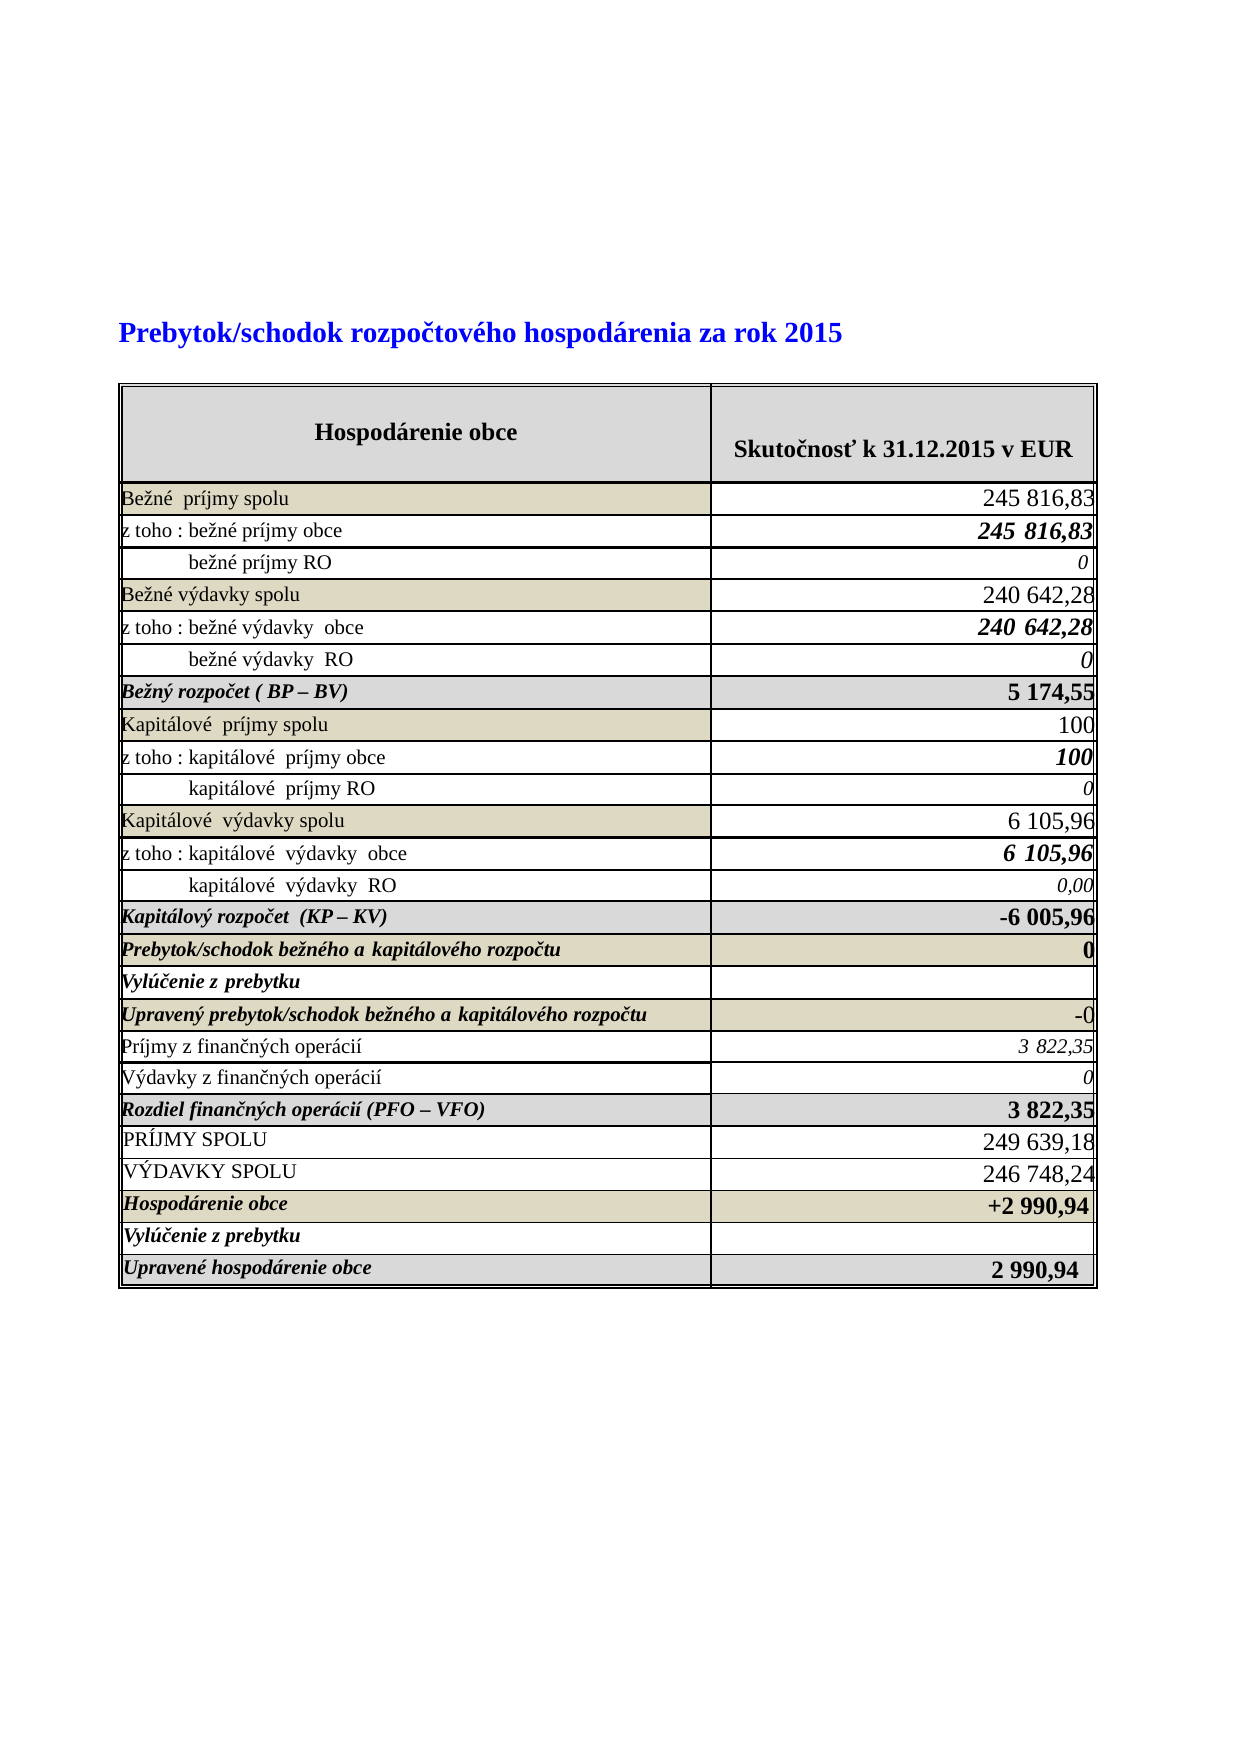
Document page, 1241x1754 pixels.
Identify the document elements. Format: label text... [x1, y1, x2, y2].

table_cell 0 [712, 549, 1093, 578]
table_cell [123, 448, 710, 481]
table_cell Bežné príjmy spolu [123, 484, 710, 514]
table_header Hospodárenie obce [123, 387, 710, 448]
table_cell Hospodárenie obce [123, 1191, 710, 1222]
table_cell Príjmy spolu [123, 1127, 710, 1158]
text Prebytok/schodok rozpočtového hospodárenia za rok 2015 [118, 315, 1122, 349]
table_cell 245 816,83 [712, 484, 1093, 514]
table_cell 0 [712, 1063, 1093, 1093]
table_cell 249 639,18 [712, 1127, 1093, 1158]
table_cell 0 [712, 935, 1093, 965]
table_cell 0 [712, 775, 1093, 804]
table_cell bežné výdavky RO [123, 645, 710, 675]
table_cell Kapitálový rozpočet (KP – KV) [123, 902, 710, 933]
table_cell 5 174,55 [712, 677, 1093, 708]
table_cell 2 990,94 [712, 1255, 1093, 1284]
table_cell 245 816,83 [712, 516, 1093, 546]
table_cell -6 005,96 [712, 902, 1093, 933]
table_cell z toho : kapitálové výdavky obce [123, 839, 710, 869]
table_cell Bežný rozpočet ( BP – BV) [123, 677, 710, 708]
table_cell 6 105,96 [712, 806, 1093, 836]
table_cell +2 990,94 [712, 1191, 1093, 1222]
table_cell 0 [712, 645, 1093, 675]
table_cell z toho : bežné príjmy obce [123, 516, 710, 546]
table_cell [712, 967, 1093, 998]
table_cell z toho : bežné výdavky obce [123, 612, 710, 643]
table_cell 100 [712, 710, 1093, 740]
table_cell 240 642,28 [712, 612, 1093, 643]
table_cell 6 105,96 [712, 839, 1093, 869]
table_cell Upravené hospodárenie obce [123, 1255, 710, 1284]
table_cell 3 822,35 [712, 1094, 1093, 1125]
table_cell Príjmy z finančných operácií [123, 1032, 710, 1061]
table_cell 3 822,35 [712, 1032, 1093, 1061]
table_cell 246 748,24 [712, 1159, 1093, 1189]
table_cell bežné príjmy RO [123, 549, 710, 578]
table_cell kapitálové príjmy RO [123, 775, 710, 804]
table_cell VÝDAVKY SPOLU [123, 1159, 710, 1189]
table_cell kapitálové výdavky RO [123, 871, 710, 900]
table_cell Rozdiel finančných operácií (PFO – VFO) [123, 1095, 710, 1125]
table_cell Kapitálové výdavky spolu [123, 806, 710, 836]
table_cell Výdavky z finančných operácií [123, 1064, 710, 1093]
table_header Skutočnosť k 31.12.2015 v EUR [712, 387, 1093, 481]
table_cell -0 [712, 1000, 1093, 1030]
table_cell Prebytok/schodok bežného a kapitálového rozpočtu [123, 935, 710, 965]
table_cell 100 [712, 742, 1093, 773]
table_cell z toho : kapitálové príjmy obce [123, 742, 710, 773]
table_cell Vylúčenie z prebytku [123, 1223, 710, 1253]
table_cell 0,00 [712, 871, 1093, 900]
table_cell [712, 1223, 1093, 1253]
table_cell Bežné výdavky spolu [123, 580, 710, 610]
table_cell Upravený prebytok/schodok bežného a kapitálového rozpočtu [123, 1000, 710, 1030]
table_cell Kapitálové príjmy spolu [123, 710, 710, 740]
table_cell 240 642,28 [712, 580, 1093, 610]
table_cell Vylúčenie z prebytku [123, 967, 710, 998]
